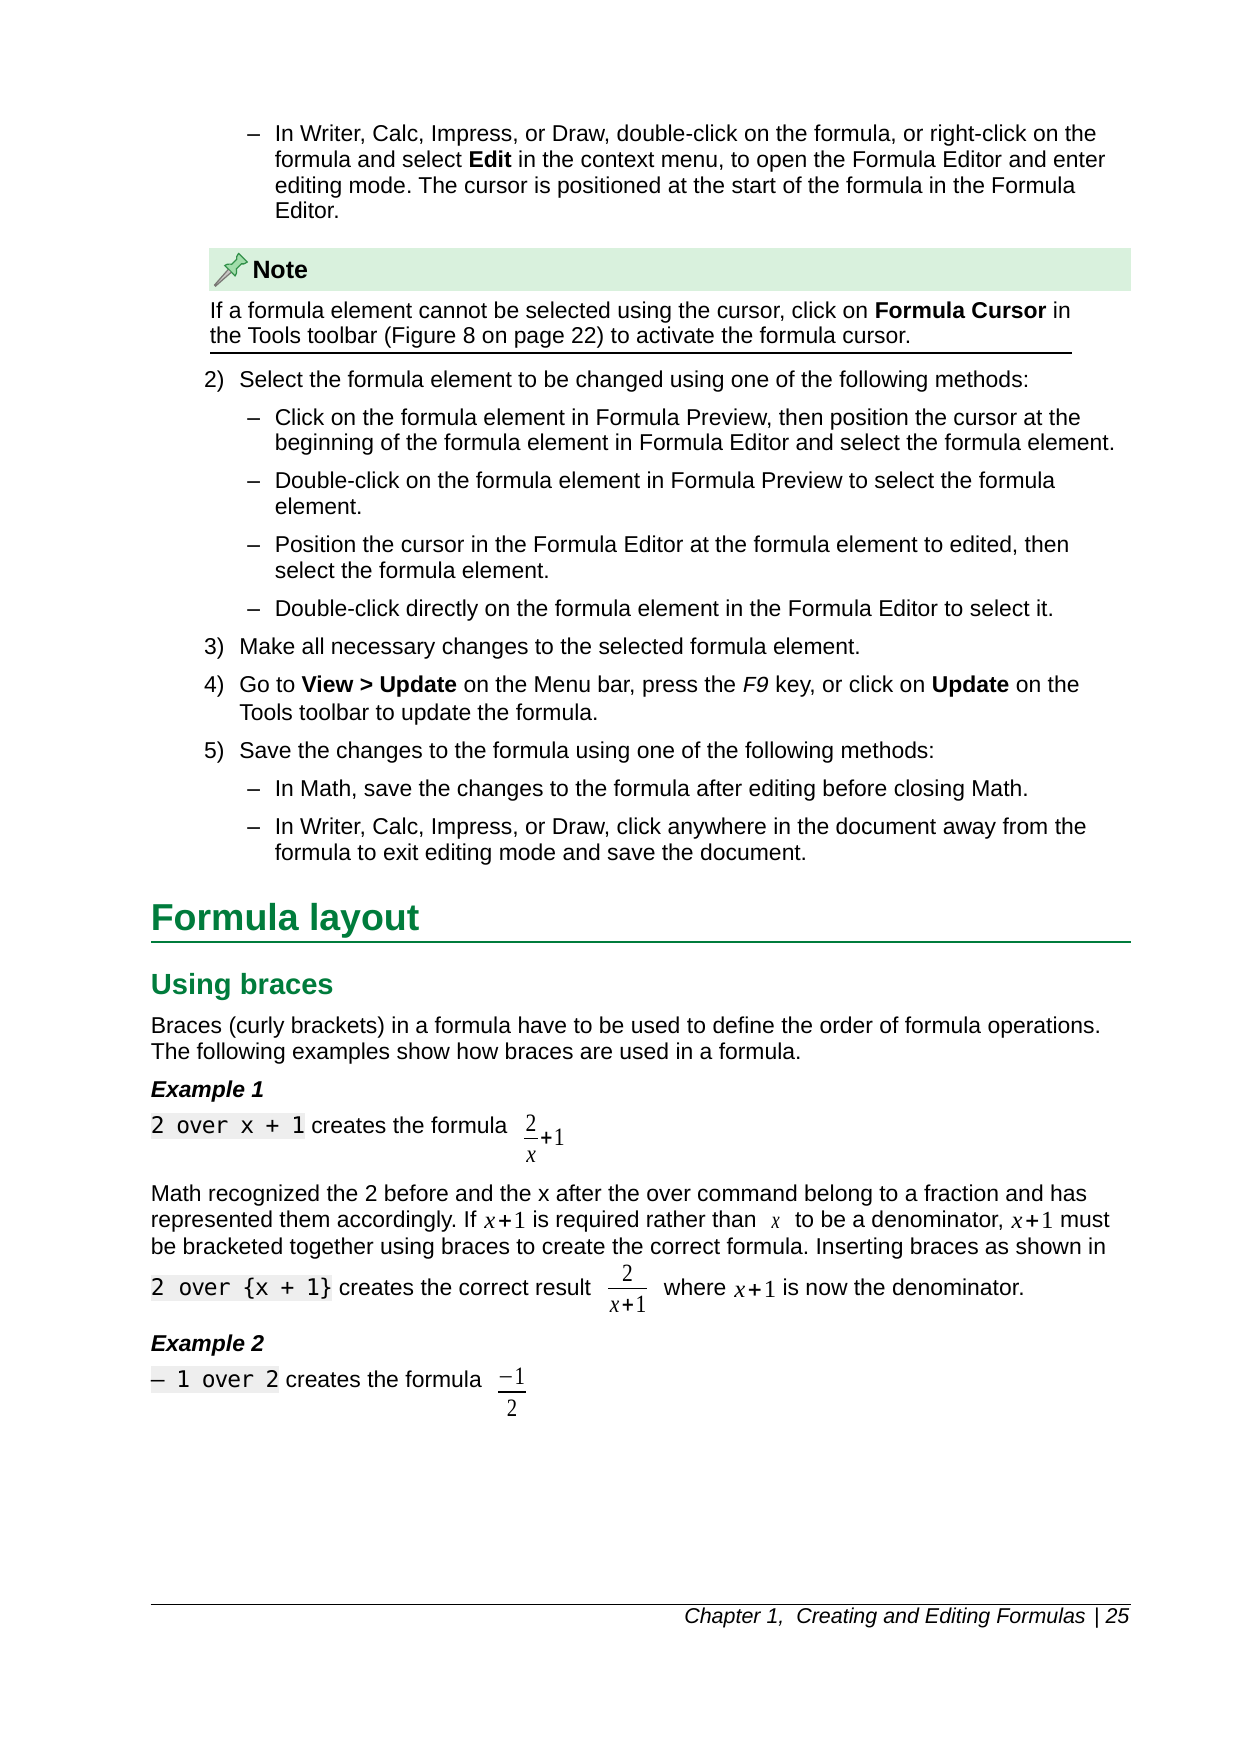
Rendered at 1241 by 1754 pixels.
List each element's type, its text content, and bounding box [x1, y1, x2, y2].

list Make all necessary changes to the selected formula element. [224, 634, 1131, 659]
text If a formula element cannot be selected using the cursor, click on Formula Cursor in the Tools toolbar (Figure 8 on page 22) to activate the formula cursor. [209, 297, 1072, 354]
subtitle Note [209, 248, 1131, 291]
list Click on the formula element in Formula Preview, then position the cursor at the beginning of the formula element in Formula Editor and select the formula element. [260, 404, 1131, 456]
subtitle Formula layout [151, 896, 1131, 941]
subtitle Example 2 [151, 1331, 1131, 1356]
text 2 over x + 1 creates the formula [151, 1109, 1131, 1168]
list Position the cursor in the Formula Editor at the formula element to edited, then select the formula element. [260, 532, 1131, 583]
subtitle Using braces [151, 968, 1131, 1001]
text Math recognized the 2 before and the x after the over command belong to a fraction and has represented them accordingly. If is required rather than to be a denominator, must be bracketed together using braces to create the correct formula. Inserting braces as shown in 2 over {x + 1} creates the correct result where is now the denominator. [151, 1180, 1131, 1318]
list In Writer, Calc, Impress, or Draw, click anywhere in the document away from the formula to exit editing mode and save the document. [260, 814, 1131, 865]
list Go to View > Update on the Menu bar, press the F9 key, or click on Update on the Tools toolbar to update the formula. [224, 672, 1131, 725]
list In Writer, Calc, Impress, or Draw, double-click on the formula, or right-click on the formula and select Edit in the context menu, to open the Formula Editor and enter editing mode. The cursor is positioned at the start of the formula in the Formula Editor. [260, 121, 1131, 223]
list In Math, save the changes to the formula after editing before closing Math. [260, 776, 1131, 801]
text Braces (curly brackets) in a formula have to be used to define the order of formula operations. The following examples show how braces are used in a formula. [151, 1013, 1131, 1064]
text – 1 over 2 creates the formula [151, 1362, 1131, 1422]
subtitle Example 1 [151, 1077, 1131, 1102]
list Save the changes to the formula using one of the following methods: [224, 738, 1131, 763]
list Double-click on the formula element in Formula Preview to select the formula element. [260, 468, 1131, 519]
list Select the formula element to be changed using one of the following methods: [224, 366, 1131, 392]
list Double-click directly on the formula element in the Formula Editor to select it. [260, 596, 1131, 621]
